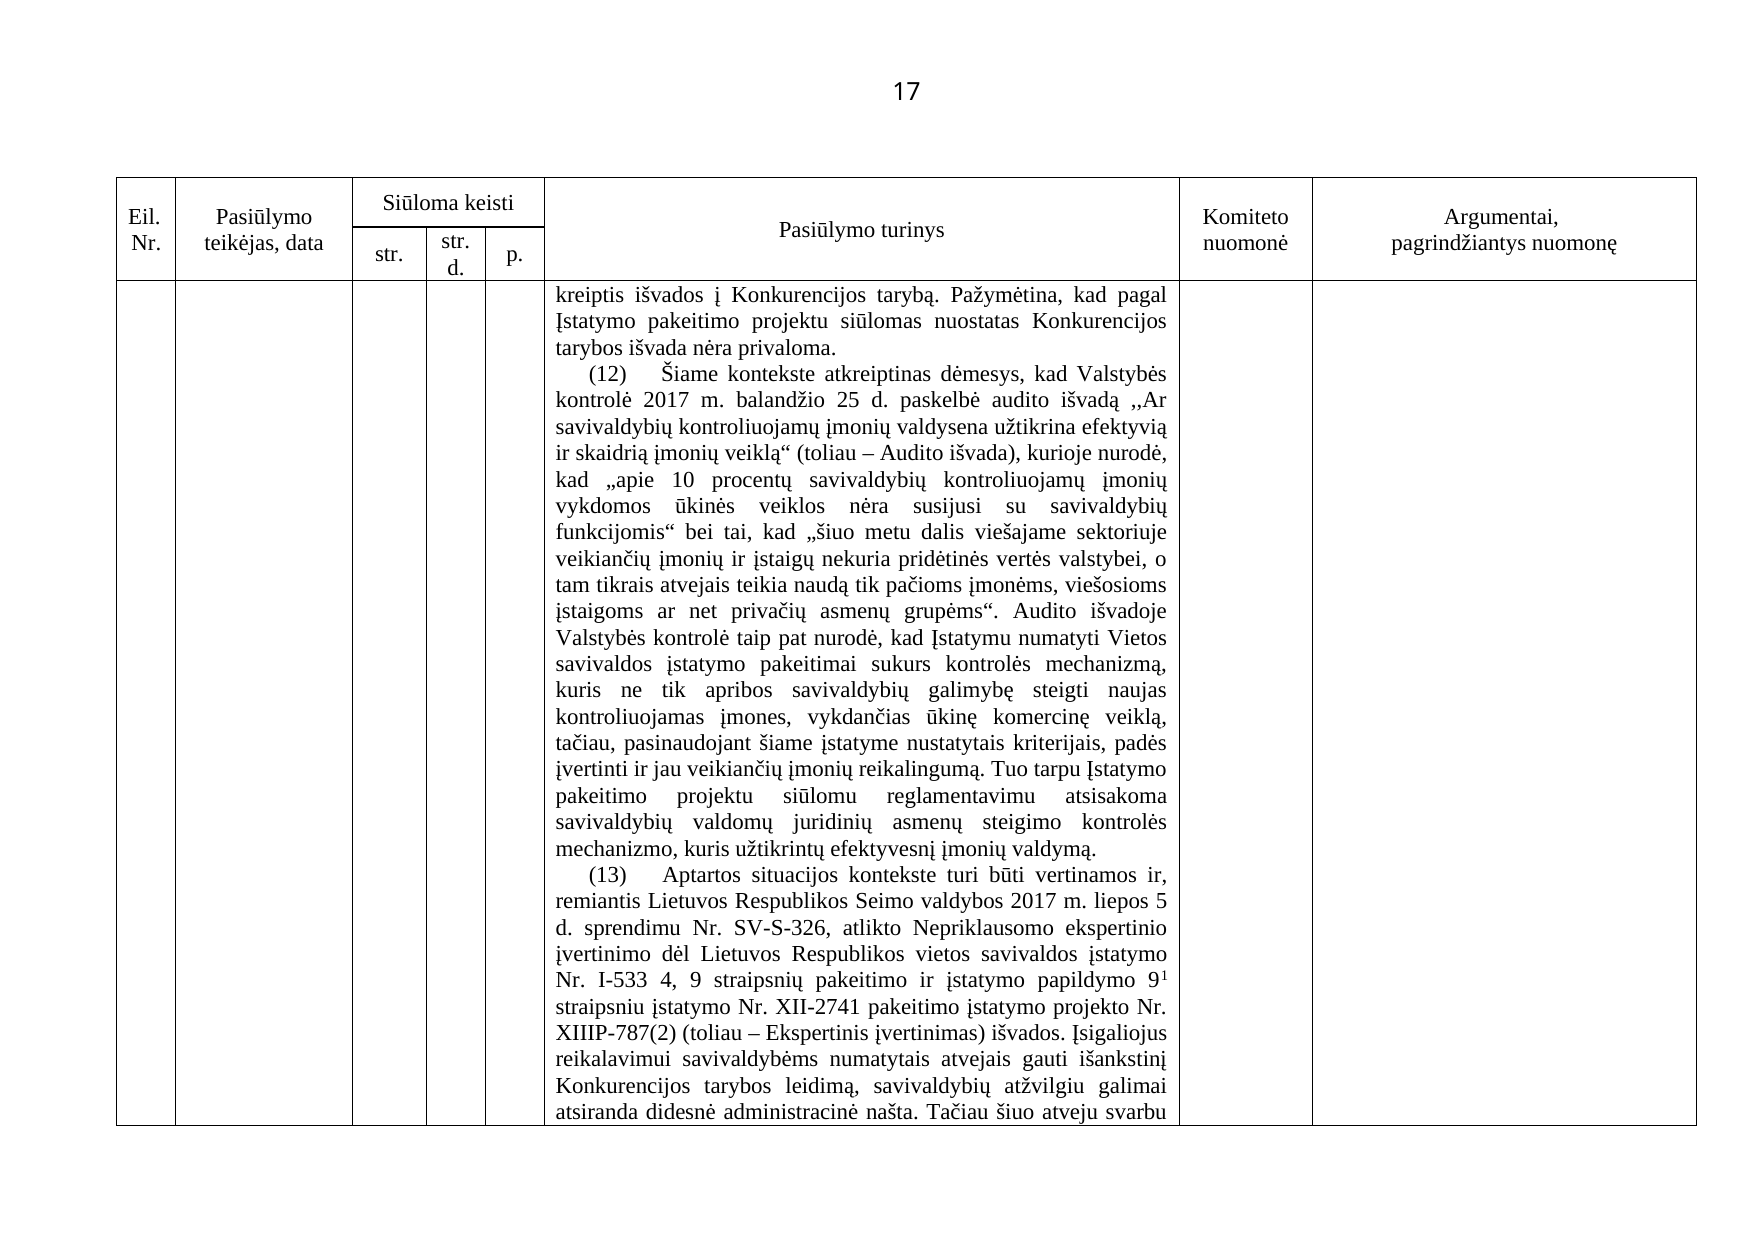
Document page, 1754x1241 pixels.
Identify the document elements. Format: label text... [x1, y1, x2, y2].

table_header Eil. Nr. [117, 178, 175, 280]
table_cell str. d. [427, 228, 485, 280]
table_header Argumentai, pagrindžiantys nuomonę [1313, 178, 1696, 280]
table_cell [353, 281, 426, 1124]
table_cell [1313, 281, 1696, 1124]
table_header Komiteto nuomonė [1180, 178, 1312, 280]
table_header Siūloma keisti [353, 178, 544, 226]
table_header Pasiūlymo teikėjas, data [176, 178, 352, 280]
table_cell [486, 281, 544, 1124]
table_cell kreiptis išvados į Konkurencijos tarybą. Pažymėtina, kad pagal Įstatymo pakeitimo projektu siūlomas nuostatas Konkurencijos tarybos išvada nėra privaloma. (12) Šiame kontekste atkreiptinas dėmesys, kad Valstybės kontrolė 2017 m. balandžio 25 d. paskelbė audito išvadą ,,Ar savivaldybių kontroliuojamų įmonių valdysena užtikrina efektyvią ir skaidrią įmonių veiklą“ (toliau – Audito išvada), kurioje nurodė, kad „apie 10 procentų savivaldybių kontroliuojamų įmonių vykdomos ūkinės veiklos nėra susijusi su savivaldybių funkcijomis“ bei tai, kad „šiuo metu dalis viešajame sektoriuje veikiančių įmonių ir įstaigų nekuria pridėtinės vertės valstybei, o tam tikrais atvejais teikia naudą tik pačioms įmonėms, viešosioms įstaigoms ar net privačių asmenų grupėms“. Audito išvadoje Valstybės kontrolė taip pat nurodė, kad Įstatymu numatyti Vietos savivaldos įstatymo pakeitimai sukurs kontrolės mechanizmą, kuris ne tik apribos savivaldybių galimybę steigti naujas kontroliuojamas įmones, vykdančias ūkinę komercinę veiklą, tačiau, pasinaudojant šiame įstatyme nustatytais kriterijais, padės įvertinti ir jau veikiančių įmonių reikalingumą. Tuo tarpu Įstatymo pakeitimo projektu siūlomu reglamentavimu atsisakoma savivaldybių valdomų juridinių asmenų steigimo kontrolės mechanizmo, kuris užtikrintų efektyvesnį įmonių valdymą. (13) Aptartos situacijos kontekste turi būti vertinamos ir, remiantis Lietuvos Respublikos Seimo valdybos 2017 m. liepos 5 d. sprendimu Nr. SV-S-326, atlikto Nepriklausomo ekspertinio įvertinimo dėl Lietuvos Respublikos vietos savivaldos įstatymo Nr. I-533 4, 9 straipsnių pakeitimo ir įstatymo papildymo 91 straipsniu įstatymo Nr. XII-2741 pakeitimo įstatymo projekto Nr. XIIIP-787(2) (toliau – Ekspertinis įvertinimas) išvados. Įsigaliojus reikalavimui savivaldybėms numatytais atvejais gauti išankstinį Konkurencijos tarybos leidimą, savivaldybių atžvilgiu galimai atsiranda didesnė administracinė našta. Tačiau šiuo atveju svarbu [545, 281, 1179, 1124]
table_cell [176, 281, 352, 1124]
table_cell [427, 281, 485, 1124]
table_cell str. [353, 228, 426, 280]
table_header Pasiūlymo turinys [545, 178, 1179, 280]
table_cell [1180, 281, 1312, 1124]
table_cell [117, 281, 175, 1124]
table_cell p. [486, 228, 544, 280]
